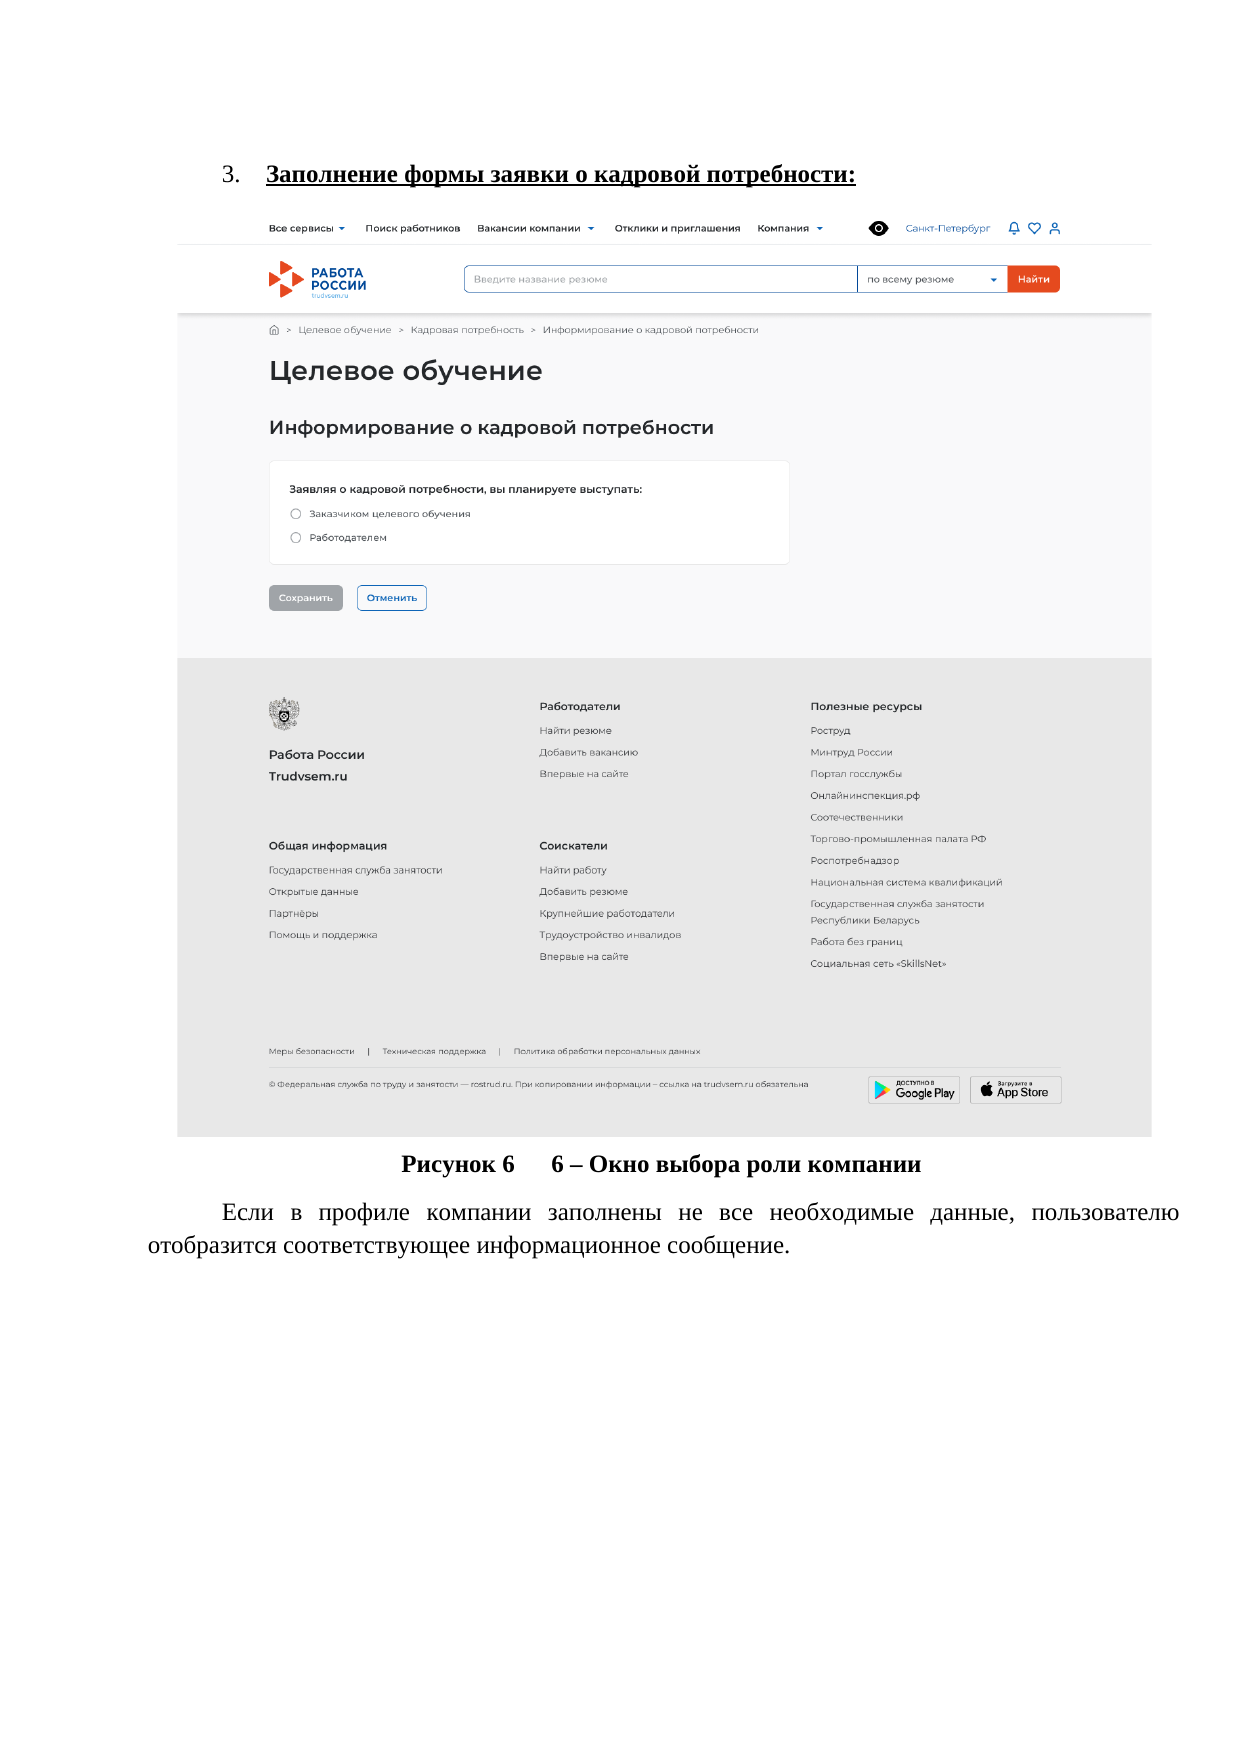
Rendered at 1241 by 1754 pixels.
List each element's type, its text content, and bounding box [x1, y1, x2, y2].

list Заполнение формы заявки о кадровой потребности: [222, 159, 1181, 188]
text Если в профиле компании заполнены не все необходимые данные, пользователю отобразится соответствующее информационное сообщение. [148, 1197, 1181, 1259]
list 6 – Окно выбора роли компании [148, 1149, 1181, 1178]
